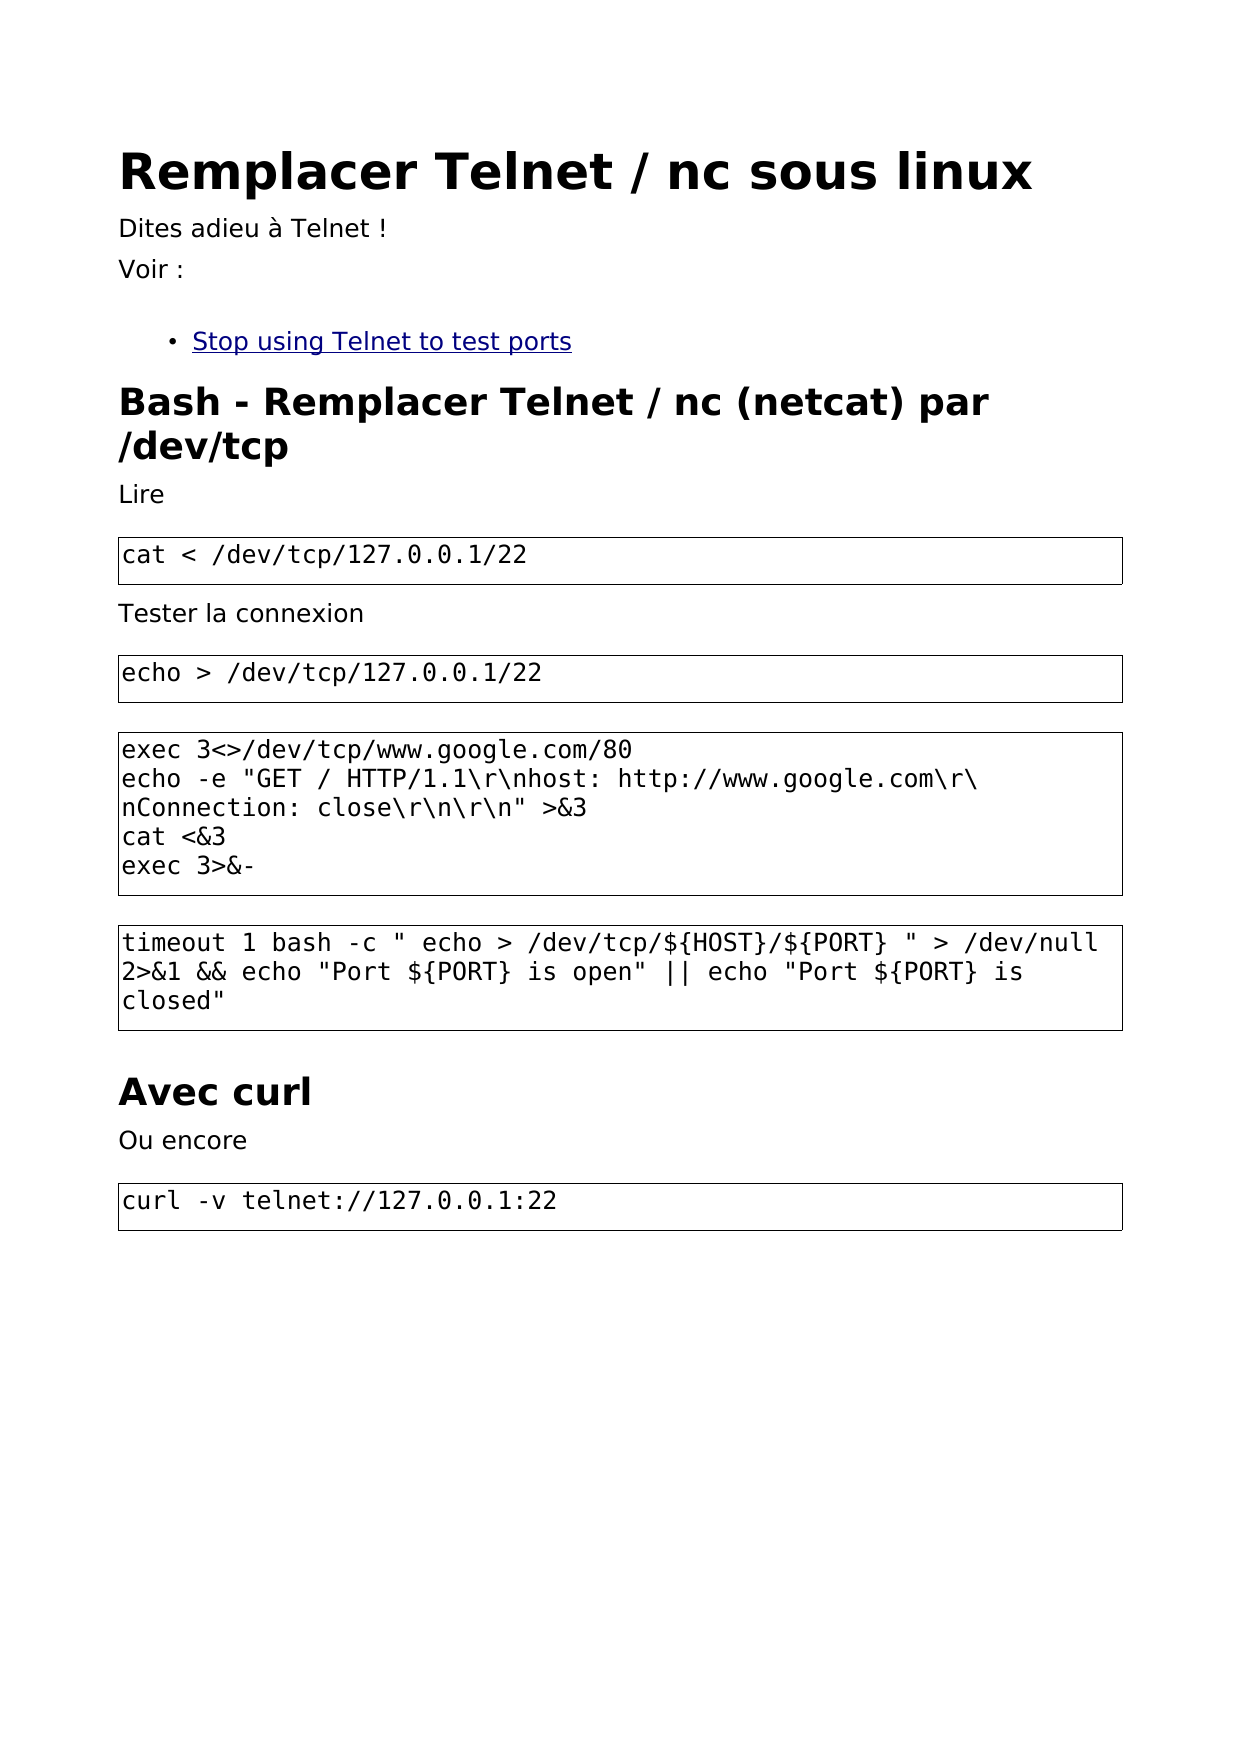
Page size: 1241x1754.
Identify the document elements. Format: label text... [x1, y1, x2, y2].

subtitle Avec curl [118, 1070, 1122, 1114]
text Ou encore [118, 1126, 1122, 1156]
table_header timeout 1 bash -c " echo > /dev/tcp/${HOST}/${PORT} " > /dev/null 2>&1 && echo "Port ${PORT} is open" || echo "Port ${PORT} is closed" [119, 926, 1122, 1030]
table_header exec 3<>/dev/tcp/www.google.com/80 echo -e "GET / HTTP/1.1\r\nhost: http://www.google.com\r\nConnection: close\r\n\r\n" >&3 cat <&3 exec 3>&- [119, 733, 1122, 895]
table_header curl -v telnet://127.0.0.1:22 [119, 1184, 1122, 1230]
table_header echo > /dev/tcp/127.0.0.1/22 [119, 656, 1122, 702]
text Lire [118, 481, 1122, 510]
list Stop using Telnet to test ports [177, 327, 1122, 356]
subtitle Bash - Remplacer Telnet / nc (netcat) par /dev/tcp [118, 381, 1122, 468]
text Tester la connexion [118, 599, 1122, 628]
subtitle Remplacer Telnet / nc sous linux [118, 143, 1122, 201]
table_header cat < /dev/tcp/127.0.0.1/22 [119, 538, 1122, 584]
text Dites adieu à Telnet ! [118, 214, 1122, 243]
text Voir : [118, 256, 1122, 285]
